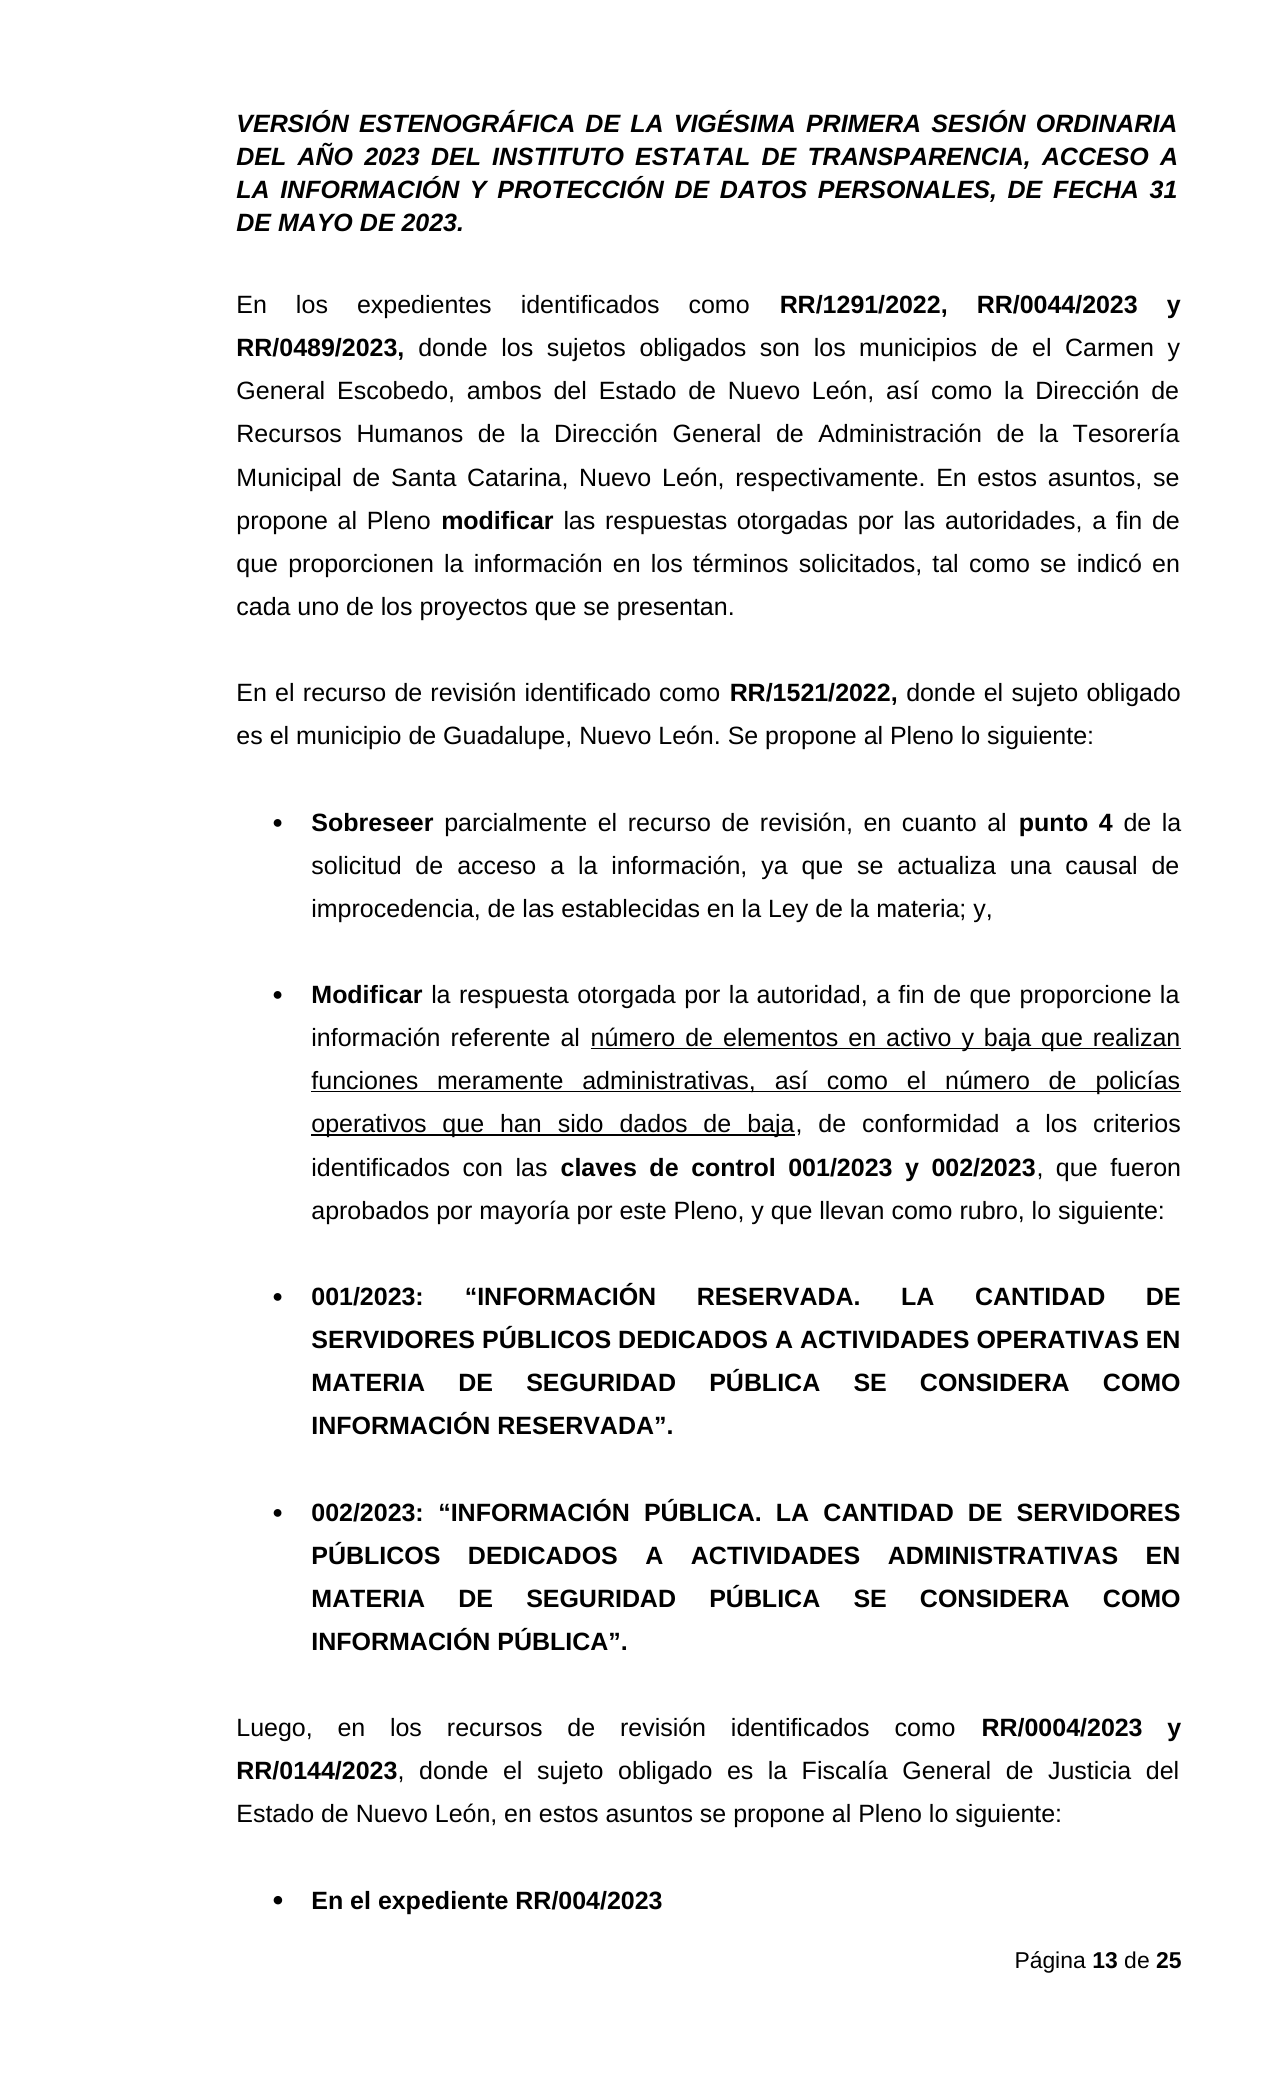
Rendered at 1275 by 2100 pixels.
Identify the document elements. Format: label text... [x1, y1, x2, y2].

text En el recurso de revisión identificado como RR/1521/2022, donde el sujeto obligado es el municipio de Guadalupe, Nuevo León. Se propone al Pleno lo siguiente: [236, 678, 1181, 750]
list 001/2023: “INFORMACIÓN RESERVADA. LA CANTIDAD DE SERVIDORES PÚBLICOS DEDICADOS A ACTIVIDADES OPERATIVAS EN MATERIA DE SEGURIDAD PÚBLICA SE CONSIDERA COMO INFORMACIÓN RESERVADA”. [274, 1282, 1181, 1440]
list En el expediente RR/004/2023 [274, 1886, 1181, 1914]
list Sobreseer parcialmente el recurso de revisión, en cuanto al punto 4 de la solicitud de acceso a la información, ya que se actualiza una causal de improcedencia, de las establecidas en la Ley de la materia; y, [274, 808, 1181, 923]
text Luego, en los recursos de revisión identificados como RR/0004/2023 y RR/0144/2023, donde el sujeto obligado es la Fiscalía General de Justicia del Estado de Nuevo León, en estos asuntos se propone al Pleno lo siguiente: [236, 1713, 1181, 1828]
text En los expedientes identificados como RR/1291/2022, RR/0044/2023 y RR/0489/2023, donde los sujetos obligados son los municipios de el Carmen y General Escobedo, ambos del Estado de Nuevo León, así como la Dirección de Recursos Humanos de la Dirección General de Administración de la Tesorería Municipal de Santa Catarina, Nuevo León, respectivamente. En estos asuntos, se propone al Pleno modificar las respuestas otorgadas por las autoridades, a fin de que proporcionen la información en los términos solicitados, tal como se indicó en cada uno de los proyectos que se presentan. [236, 290, 1181, 621]
list Modificar la respuesta otorgada por la autoridad, a fin de que proporcione la información referente al número de elementos en activo y baja que realizan funciones meramente administrativas, así como el número de policías operativos que han sido dados de baja, de conformidad a los criterios identificados con las claves de control 001/2023 y 002/2023, que fueron aprobados por mayoría por este Pleno, y que llevan como rubro, lo siguiente: [274, 980, 1181, 1224]
list 002/2023: “INFORMACIÓN PÚBLICA. LA CANTIDAD DE SERVIDORES PÚBLICOS DEDICADOS A ACTIVIDADES ADMINISTRATIVAS EN MATERIA DE SEGURIDAD PÚBLICA SE CONSIDERA COMO INFORMACIÓN PÚBLICA”. [274, 1498, 1181, 1656]
